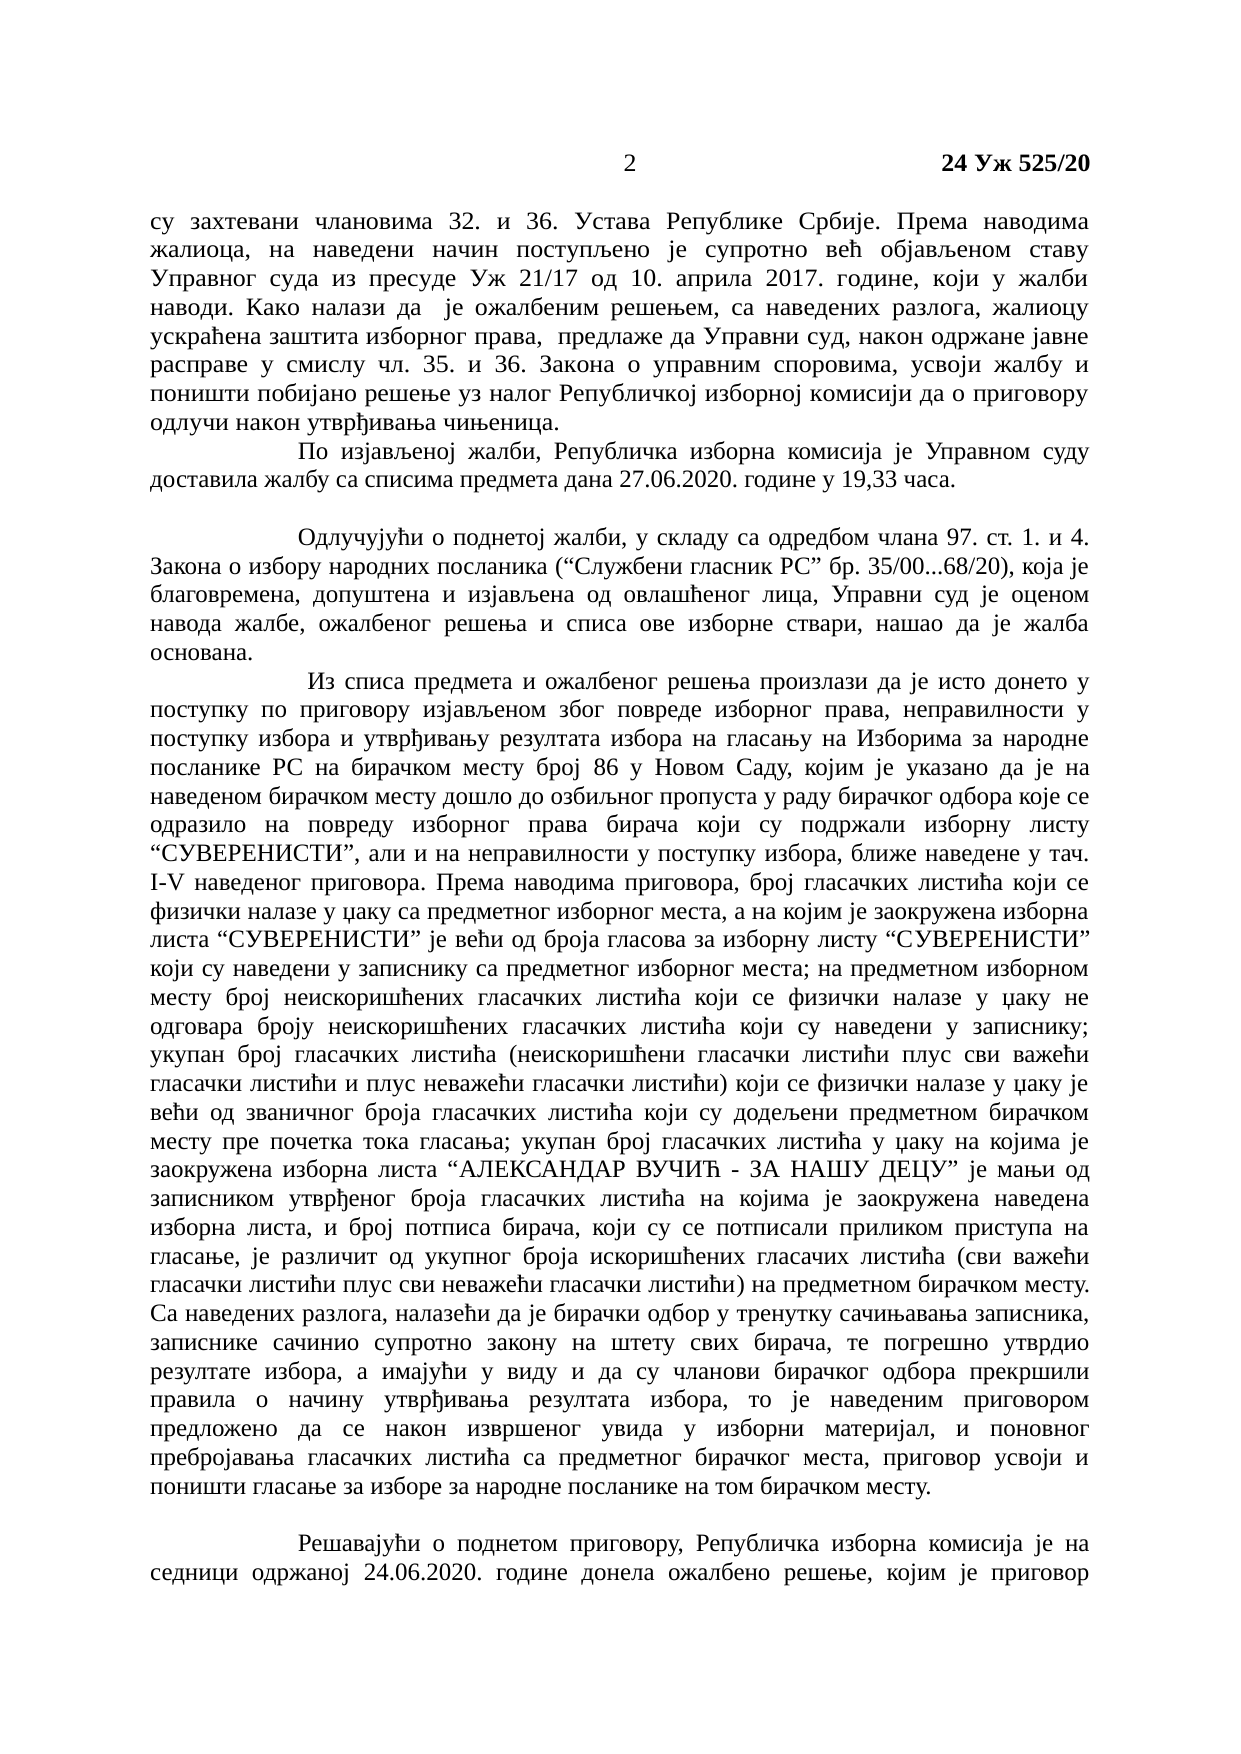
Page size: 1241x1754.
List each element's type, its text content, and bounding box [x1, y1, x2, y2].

text Одлучујући о поднетој жалби, у складу са одредбом члана 97. ст. 1. и 4. Закона о избору народних посланика (“Службени гласник РС” бр. 35/00...68/20), која је благовремена, допуштена и изјављена од овлашћеног лица, Управни суд је оценом навода жалбе, ожалбеног решења и списа ове изборне ствари, нашао да је жалба основана. [150, 522, 1090, 666]
text По изјављеној жалби, Републичка изборна комисија је Управном суду доставила жалбу са списима предмета дана 27.06.2020. године у 19,33 часа. [150, 436, 1090, 493]
text Из списа предмета и ожалбеног решења произлази да је исто донето у поступку по приговору изјављеном због повреде изборног права, неправилности у поступку избора и утврђивању резултата избора на гласању на Изборима за народне посланике РС на бирачком месту број 86 у Новом Саду, којим је указано да је на наведеном бирачком месту дошло до озбиљног пропуста у раду бирачког одбора које се одразило на повреду изборног права бирача који су подржали изборну листу “СУВЕРЕНИСТИ”, али и на неправилности у поступку избора, ближе наведене у тач. I-V наведеног приговора. Према наводима приговора, број гласачких листића који се физички налазе у џаку са предметног изборног места, а на којим је заокружена изборна листа “СУВЕРЕНИСТИ” је већи од броја гласова за изборну листу “СУВЕРЕНИСТИ” који су наведени у записнику са предметног изборног места; на предметном изборном месту број неискоришћених гласачких листића који се физички налазе у џаку не одговара броју неискоришћених гласачких листића који су наведени у записнику; укупан број гласачких листића (неискоришћени гласачки листићи плус сви важећи гласачки листићи и плус неважећи гласачки листићи) који се физички налазе у џаку је већи од званичног броја гласачких листића који су додељени предметном бирачком месту пре почетка тока гласања; укупан број гласачких листића у џаку на којима је заокружена изборна листа “АЛЕКСАНДАР ВУЧИЋ - ЗА НАШУ ДЕЦУ” је мањи од записником утврђеног броја гласачких листића на којима је заокружена наведена изборна листа, и број потписа бирача, који су се потписали приликом приступа на гласање, је различит од укупног броја искоришћених гласачих листића (сви важећи гласачки листићи плус сви неважећи гласачки листићи) на предметном бирачком месту. Са наведених разлога, налазећи да је бирачки одбор у тренутку сачињавања записника, записнике сачинио супротно закону на штету свих бирача, те погрешно утврдио резултате избора, а имајући у виду и да су чланови бирачког одбора прекршили правила о начину утврђивања резултата избора, то је наведеним приговором предложено да се након извршеног увида у изборни материјал, и поновног пребројавања гласачких листића са предметног бирачког места, приговор усвоји и поништи гласање за изборе за народне посланике на том бирачком месту. [150, 666, 1090, 1499]
text су захтевани члановима 32. и 36. Устава Републике Србије. Према наводима жалиоца, на наведени начин поступљено је супротно већ објављеном ставу Управног суда из пресуде Уж 21/17 од 10. априла 2017. године, који у жалби наводи. Како налази да је ожалбеним решењем, са наведених разлога, жалиоцу ускраћена заштита изборног права, предлаже да Управни суд, након одржане јавне расправе у смислу чл. 35. и 36. Закона о управним споровима, усвоји жалбу и поништи побијано решење уз налог Републичкој изборној комисији да о приговору одлучи након утврђивања чињеница. [150, 206, 1090, 436]
text Решавајући о поднетом приговору, Републичка изборна комисија је на седници одржаној 24.06.2020. године донела ожалбено решење, којим је приговор [150, 1528, 1090, 1586]
